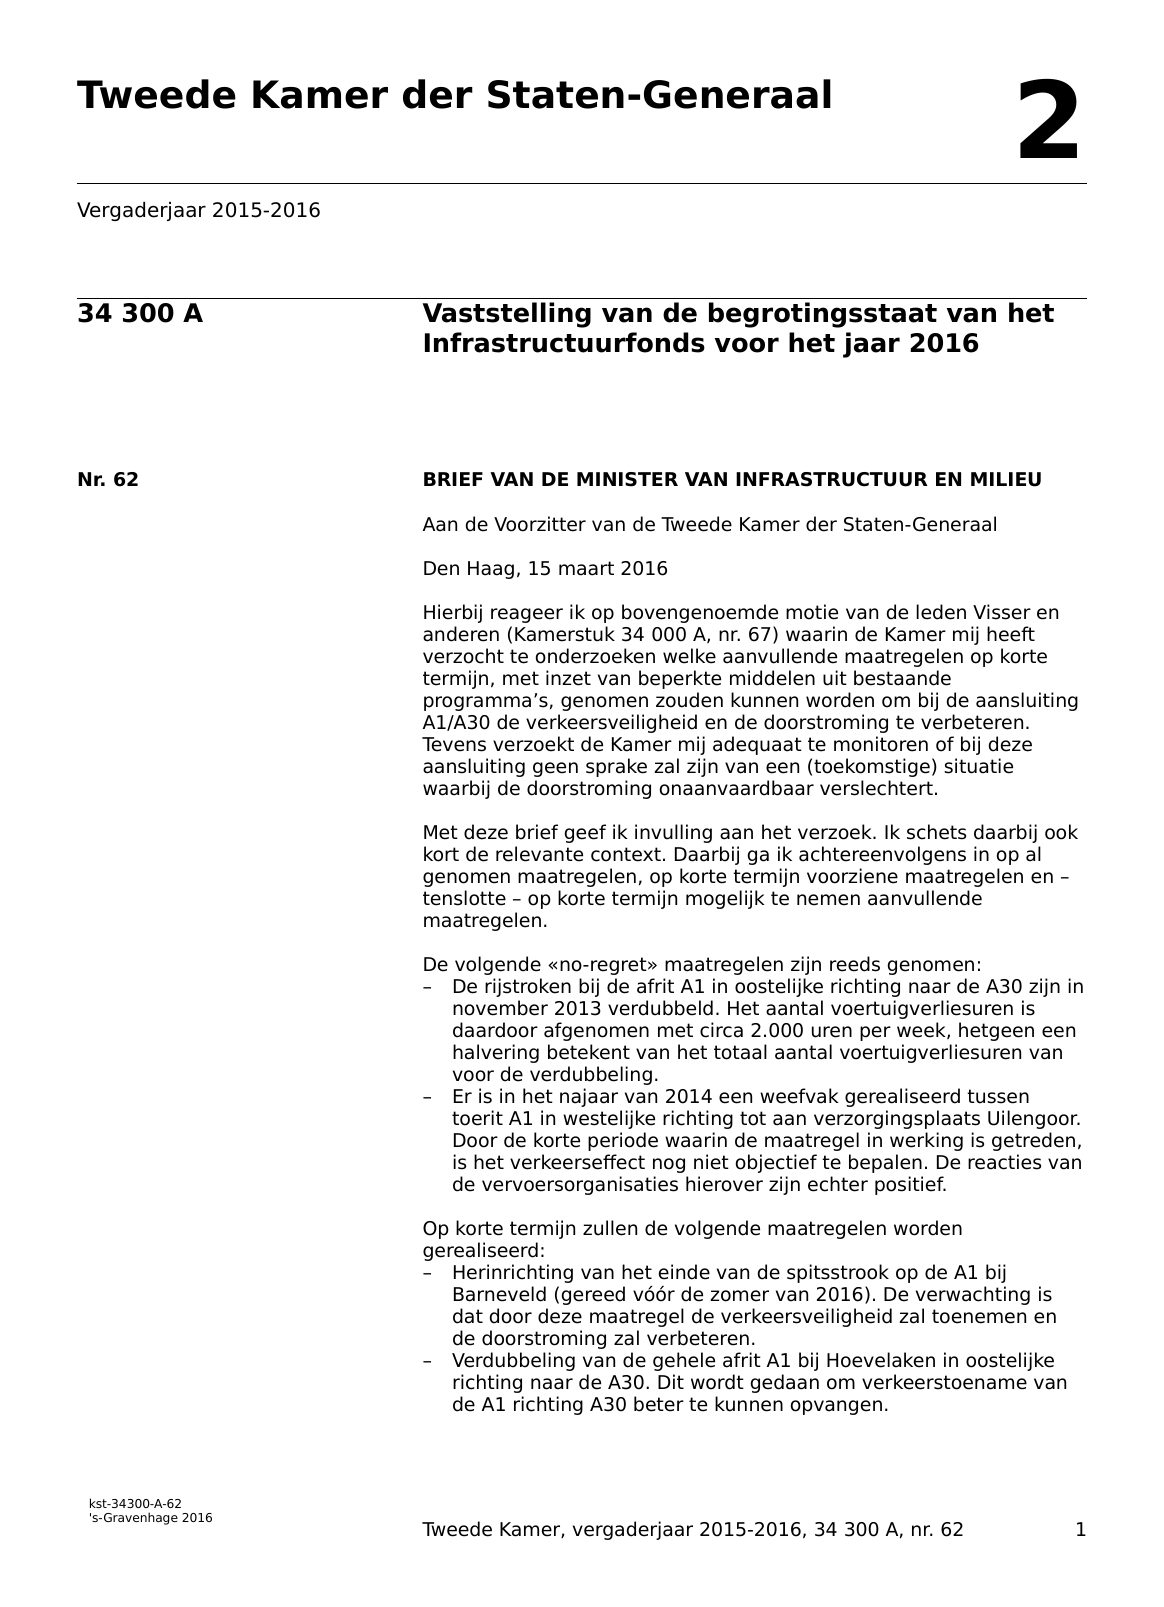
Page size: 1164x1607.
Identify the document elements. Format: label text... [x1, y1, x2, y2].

text Op korte termijn zullen de volgende maatregelen worden gerealiseerd: [422, 1218, 1087, 1262]
text Hierbij reageer ik op bovengenoemde motie van de leden Visser en anderen (Kamerstuk 34 000 A, nr. 67) waarin de Kamer mij heeft verzocht te onderzoeken welke aanvullende maatregelen op korte termijn, met inzet van beperkte middelen uit bestaande programma’s, genomen zouden kunnen worden om bij de aansluiting A1/A30 de verkeersveiligheid en de doorstroming te verbeteren. Tevens verzoekt de Kamer mij adequaat te monitoren of bij deze aansluiting geen sprake zal zijn van een (toekomstige) situatie waarbij de doorstroming onaanvaardbaar verslechtert. [422, 602, 1087, 800]
text – Verdubbeling van de gehele afrit A1 bij Hoevelaken in oostelijke richting naar de A30. Dit wordt gedaan om verkeerstoename van de A1 richting A30 beter te kunnen opvangen. [422, 1350, 1087, 1416]
text Den Haag, 15 maart 2016 [422, 558, 1087, 580]
table_cell Vergaderjaar 2015-2016 [77, 184, 1087, 298]
table_header Tweede Kamer der Staten-Generaal [77, 59, 886, 183]
text 's-Gravenhage 2016 [88, 1511, 323, 1525]
subtitle 34 300 A Vaststelling van de begrotingsstaat van het Infrastructuurfonds voor het jaar 2016 [77, 299, 1087, 358]
text Met deze brief geef ik invulling aan het verzoek. Ik schets daarbij ook kort de relevante context. Daarbij ga ik achtereenvolgens in op al genomen maatregelen, op korte termijn voorziene maatregelen en – tenslotte – op korte termijn mogelijk te nemen aanvullende maatregelen. [422, 822, 1087, 932]
text kst-34300-A-62 [88, 1497, 323, 1511]
text Aan de Voorzitter van de Tweede Kamer der Staten-Generaal [422, 513, 1087, 536]
table_header 2 [886, 59, 1087, 183]
text – De rijstroken bij de afrit A1 in oostelijke richting naar de A30 zijn in november 2013 verdubbeld. Het aantal voertuigverliesuren is daardoor afgenomen met circa 2.000 uren per week, hetgeen een halvering betekent van het totaal aantal voertuigverliesuren van voor de verdubbeling. [422, 976, 1087, 1086]
text De volgende «no-regret» maatregelen zijn reeds genomen: [422, 954, 1087, 976]
subtitle Nr. 62 BRIEF VAN DE MINISTER VAN INFRASTRUCTUUR EN MILIEU [77, 469, 1087, 491]
text – Herinrichting van het einde van de spitsstrook op de A1 bij Barneveld (gereed vóór de zomer van 2016). De verwachting is dat door deze maatregel de verkeersveiligheid zal toenemen en de doorstroming zal verbeteren. [422, 1262, 1087, 1350]
text – Er is in het najaar van 2014 een weefvak gerealiseerd tussen toerit A1 in westelijke richting tot aan verzorgingsplaats Uilengoor. Door de korte periode waarin de maatregel in werking is getreden, is het verkeerseffect nog niet objectief te bepalen. De reacties van de vervoersorganisaties hierover zijn echter positief. [422, 1086, 1087, 1196]
